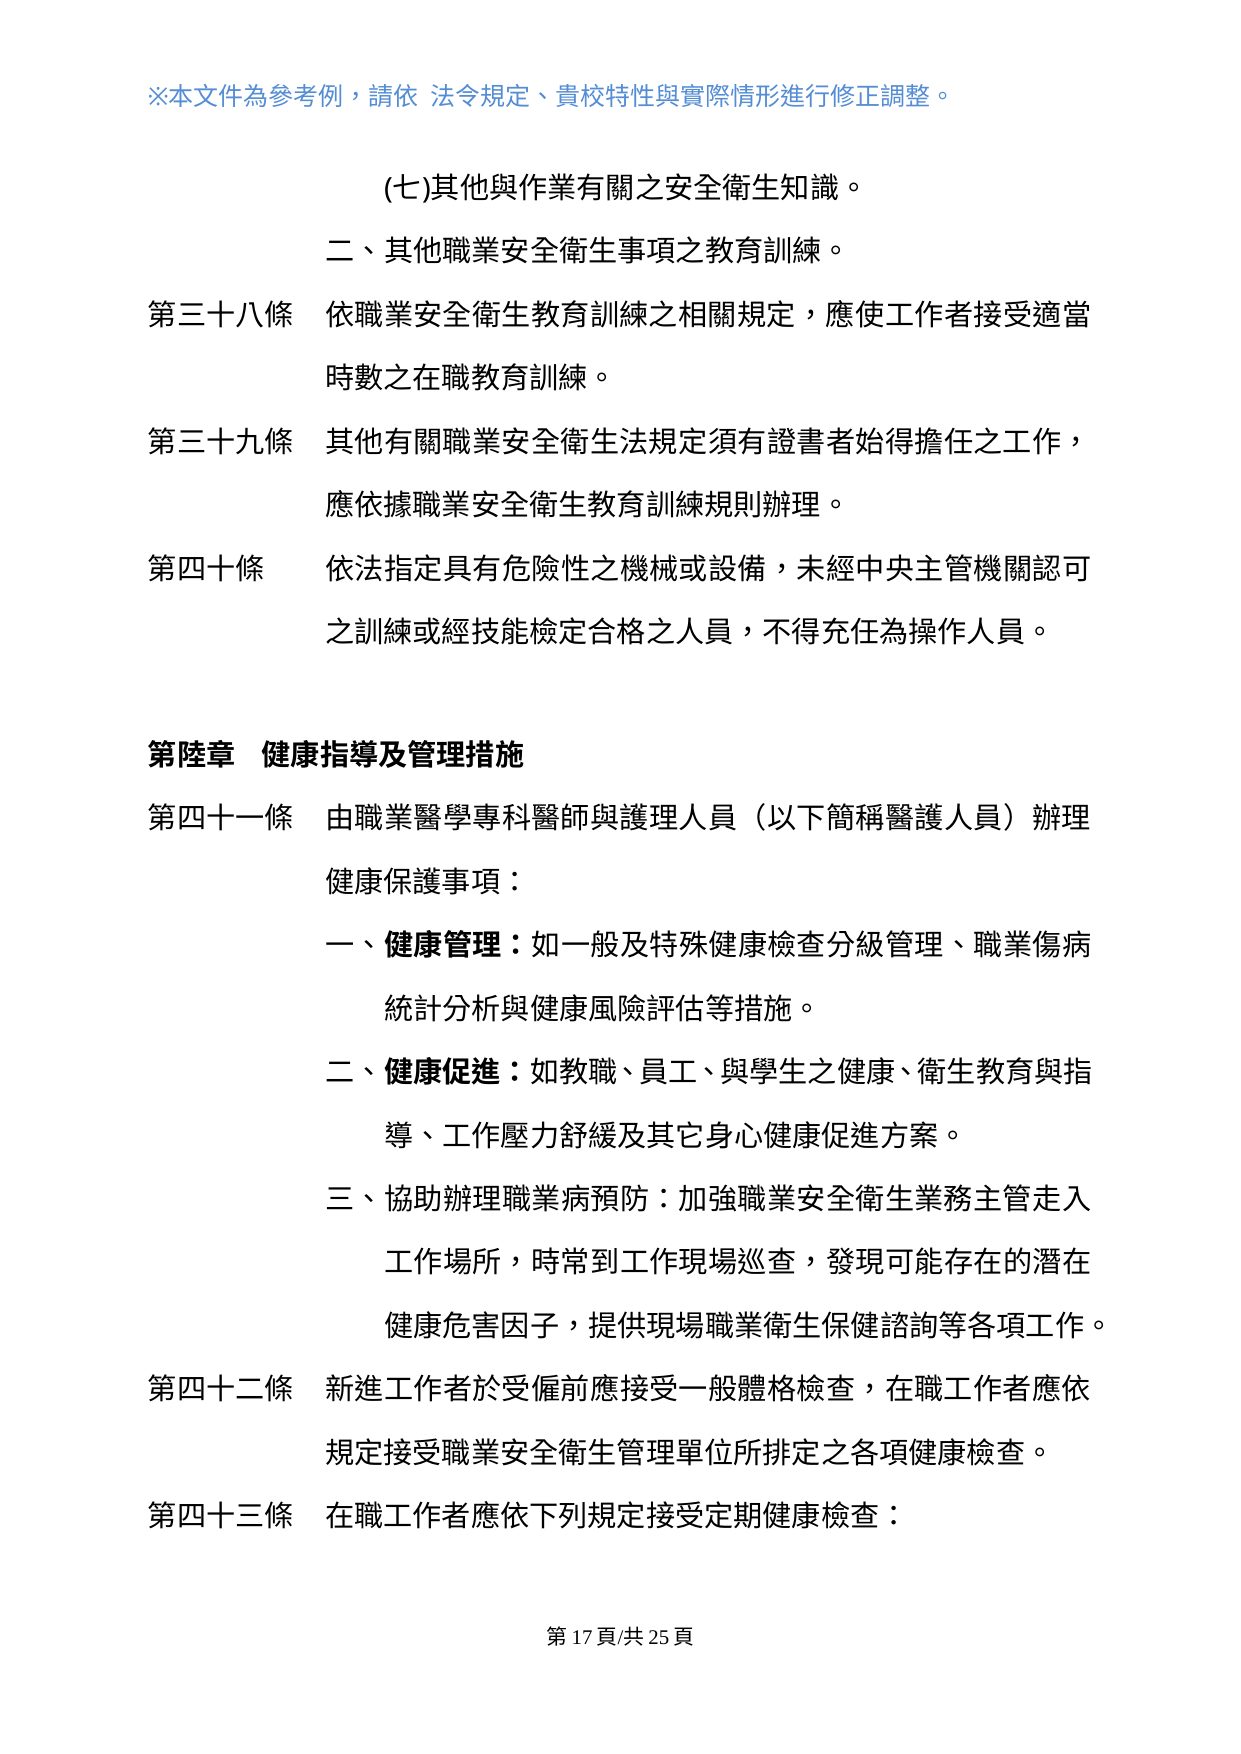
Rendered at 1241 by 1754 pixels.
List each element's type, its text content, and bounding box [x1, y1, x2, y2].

list 其他職業安全衛生事項之教育訓練。 [325, 228, 1092, 270]
list 健康管理：如一般及特殊健康檢查分級管理、職業傷病統計分析與健康風險評估等措施。 [325, 922, 1092, 1028]
list 其他有關職業安全衛生法規定須有證書者始得擔任之工作，應依據職業安全衛生教育訓練規則辦理。 [148, 418, 1092, 524]
list 在職工作者應依下列規定接受定期健康檢查： [148, 1493, 1092, 1535]
list 依職業安全衛生教育訓練之相關規定，應使工作者接受適當時數之在職教育訓練。 [148, 291, 1092, 397]
text (七)其他與作業有關之安全衛生知識。 [384, 164, 1092, 207]
list 健康促進：如教職、員工、與學生之健康、衛生教育與指導、工作壓力舒緩及其它身心健康促進方案。 [325, 1049, 1092, 1154]
list 由職業醫學專科醫師與護理人員（以下簡稱醫護人員）辦理健康保護事項： [148, 795, 1092, 901]
list 依法指定具有危險性之機械或設備，未經中央主管機關認可之訓練或經技能檢定合格之人員，不得充任為操作人員。 [148, 545, 1092, 651]
text 第陸章 健康指導及管理措施 [148, 732, 1092, 774]
list 新進工作者於受僱前應接受一般體格檢查，在職工作者應依規定接受職業安全衛生管理單位所排定之各項健康檢查。 [148, 1366, 1092, 1472]
list 協助辦理職業病預防：加強職業安全衛生業務主管走入工作場所，時常到工作現場巡查，發現可能存在的潛在健康危害因子，提供現場職業衛生保健諮詢等各項工作。 [325, 1176, 1092, 1345]
